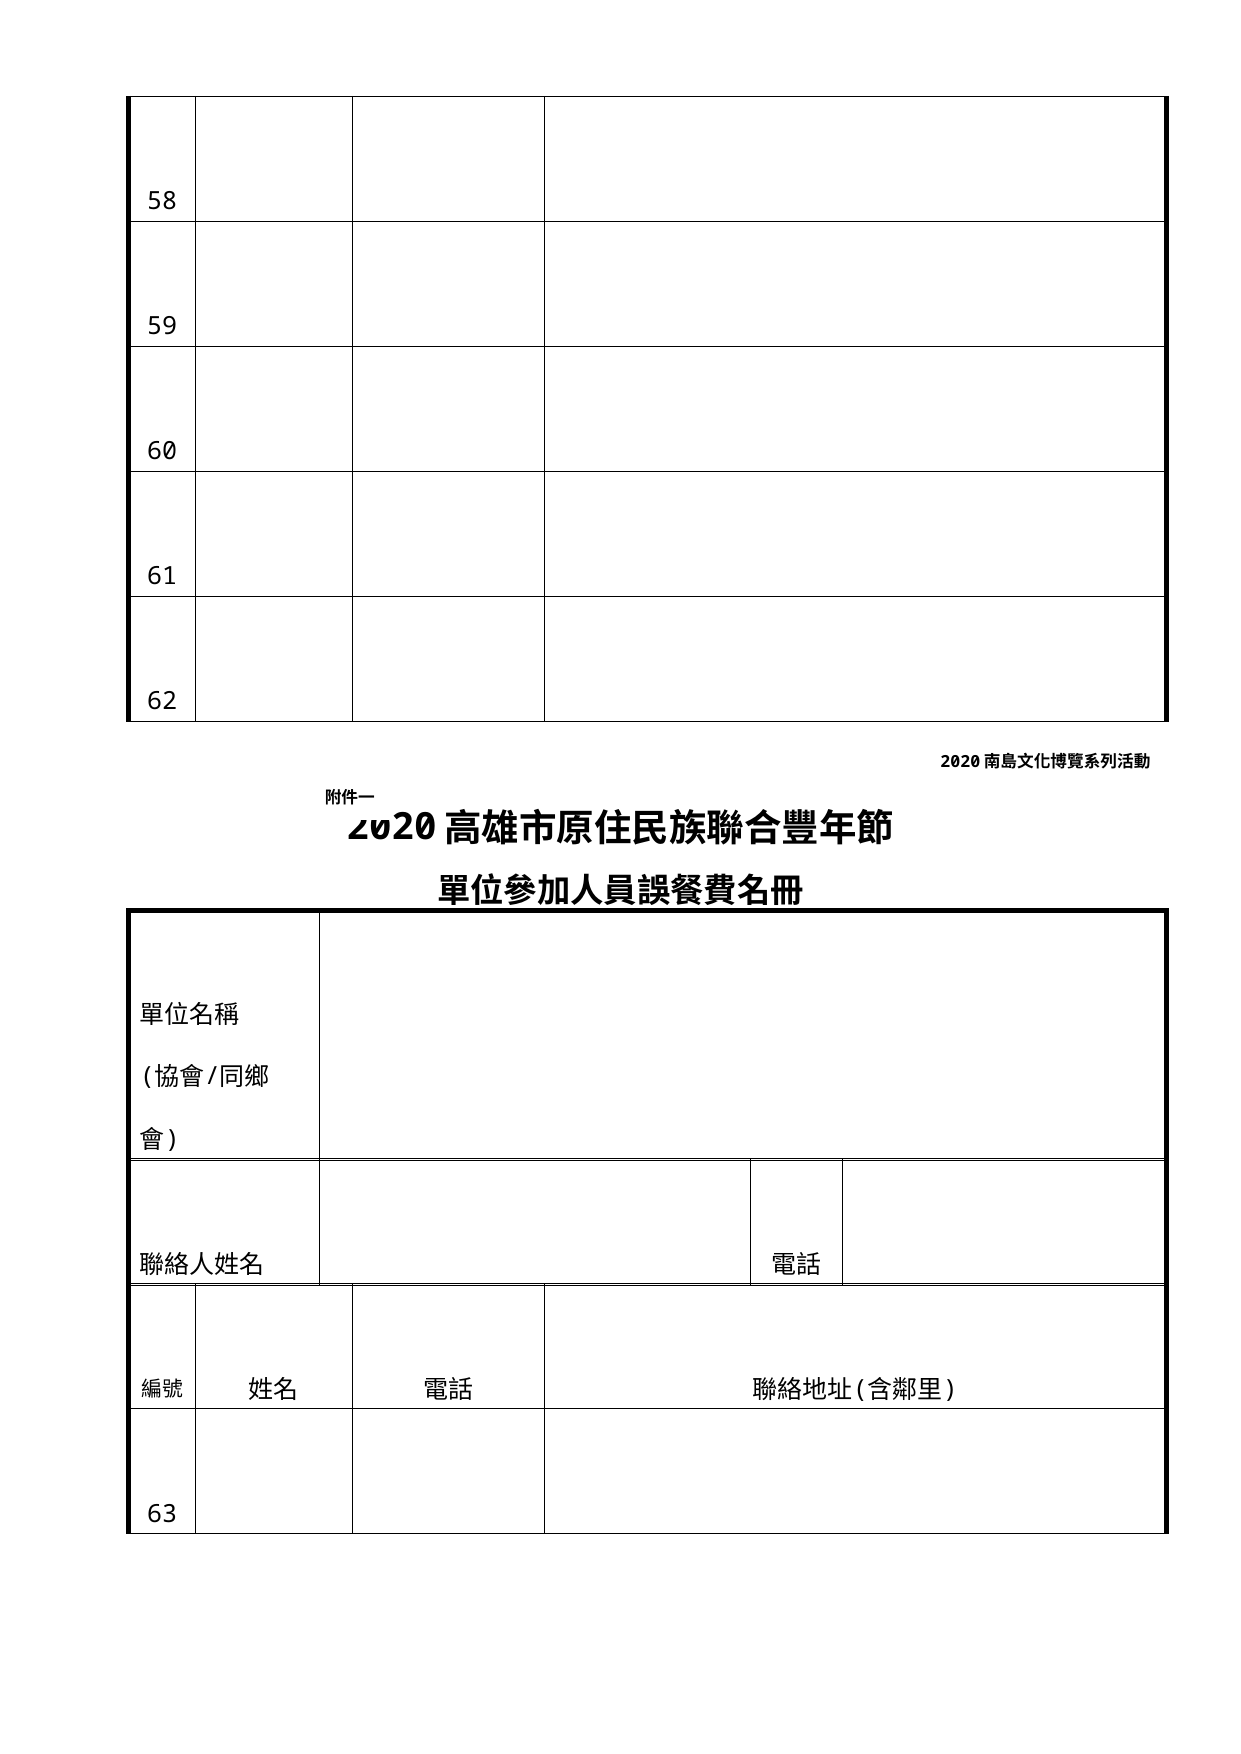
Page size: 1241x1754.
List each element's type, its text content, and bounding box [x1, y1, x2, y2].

table_cell [196, 347, 352, 471]
table_header 單位名稱 (協會/同鄉會) [131, 913, 319, 1158]
table_cell [353, 1409, 544, 1533]
table_cell 編號 [131, 1286, 195, 1408]
table_cell [196, 97, 352, 221]
table_cell [353, 597, 544, 721]
table_cell [353, 97, 544, 221]
table_cell [545, 472, 1164, 596]
table_cell [196, 222, 352, 346]
table_cell [545, 97, 1164, 221]
table_cell 電話 [353, 1286, 544, 1408]
table_cell 59 [131, 222, 195, 346]
text 附件一 [15, 787, 374, 808]
table_cell [353, 472, 544, 596]
text 單位參加人員誤餐費名冊 [75, 846, 1165, 908]
table_cell [545, 597, 1164, 721]
table_cell 63 [131, 1409, 195, 1533]
table_cell [545, 1409, 1164, 1533]
table_cell [545, 222, 1164, 346]
table_cell 62 [131, 597, 195, 721]
table_cell 姓名 [196, 1286, 352, 1408]
table_cell [196, 597, 352, 721]
table_cell 58 [131, 97, 195, 221]
table_cell [353, 347, 544, 471]
table_cell [843, 1161, 1164, 1283]
table_cell [353, 222, 544, 346]
table_cell [196, 472, 352, 596]
table_cell [320, 1161, 750, 1283]
table_cell 61 [131, 472, 195, 596]
table_cell 聯絡人姓名 [131, 1161, 319, 1283]
table_cell 電話 [751, 1161, 842, 1283]
table_header [320, 913, 1164, 1158]
text 2020南島文化博覽系列活動 [888, 751, 1150, 772]
table_cell [196, 1409, 352, 1533]
table_cell 60 [131, 347, 195, 471]
table_cell 聯絡地址(含鄰里) [545, 1286, 1164, 1408]
text 2020高雄市原住民族聯合豐年節 [0, 743, 1165, 846]
table_cell [545, 347, 1164, 471]
